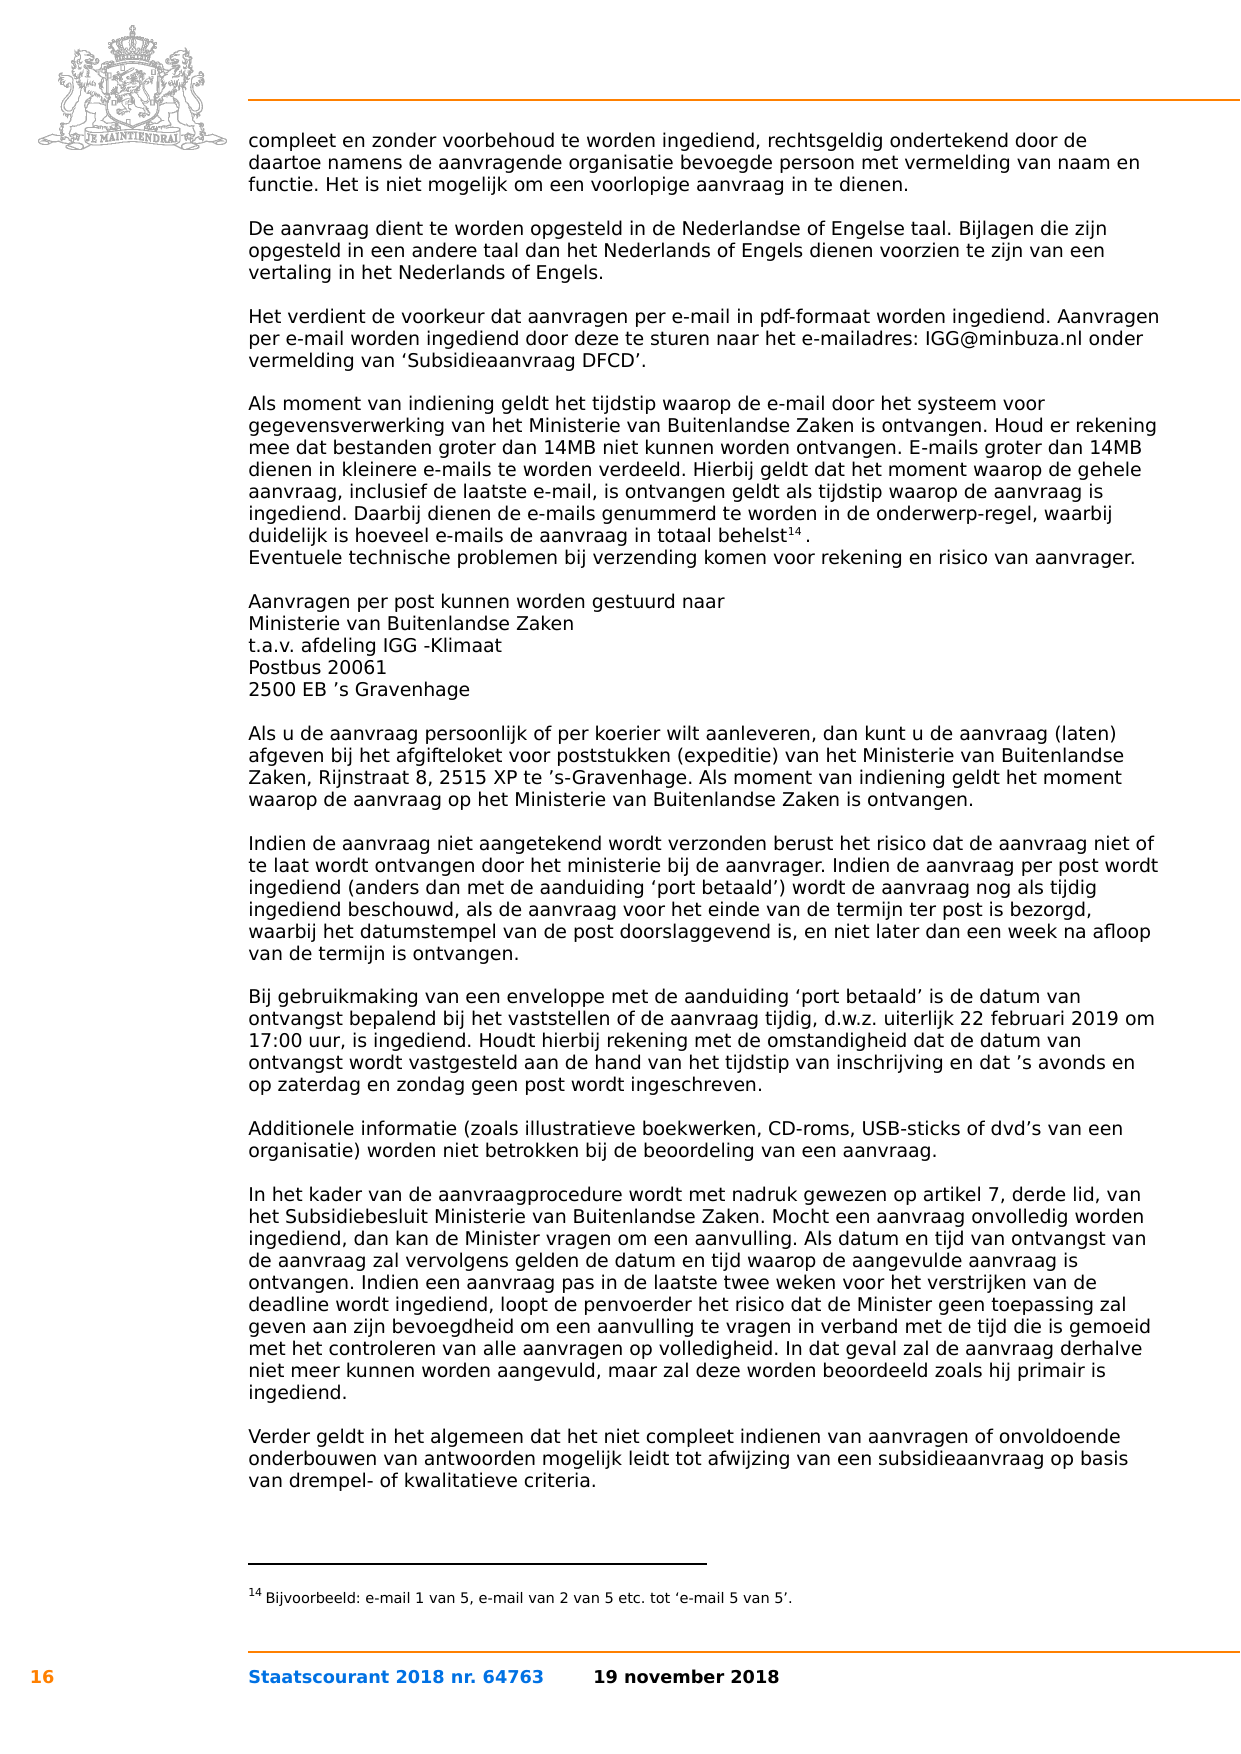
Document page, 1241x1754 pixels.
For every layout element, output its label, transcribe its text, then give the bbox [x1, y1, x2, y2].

text compleet en zonder voorbehoud te worden ingediend, rechtsgeldig ondertekend door de daartoe namens de aanvragende organisatie bevoegde persoon met vermelding van naam en functie. Het is niet mogelijk om een voorlopige aanvraag in te dienen. [248, 130, 1163, 196]
text Als moment van indiening geldt het tijdstip waarop de e-mail door het systeem voor gegevensverwerking van het Ministerie van Buitenlandse Zaken is ontvangen. Houd er rekening mee dat bestanden groter dan 14MB niet kunnen worden ontvangen. E‑mails groter dan 14MB dienen in kleinere e-mails te worden verdeeld. Hierbij geldt dat het moment waarop de gehele aanvraag, inclusief de laatste e-mail, is ontvangen geldt als tijdstip waarop de aanvraag is ingediend. Daarbij dienen de e-mails genummerd te worden in de onderwerp-regel, waarbij duidelijk is hoeveel e-mails de aanvraag in totaal behelst. [248, 393, 1163, 547]
text Verder geldt in het algemeen dat het niet compleet indienen van aanvragen of onvoldoende onderbouwen van antwoorden mogelijk leidt tot afwijzing van een subsidieaanvraag op basis van drempel- of kwalitatieve criteria. [248, 1426, 1163, 1492]
text Postbus 20061 [248, 657, 1163, 679]
text t.a.v. afdeling IGG -Klimaat [248, 635, 1163, 657]
text Bij gebruikmaking van een enveloppe met de aanduiding ‘port betaald’ is de datum van ontvangst bepalend bij het vaststellen of de aanvraag tijdig, d.w.z. uiterlijk 22 februari 2019 om 17:00 uur, is ingediend. Houdt hierbij rekening met de omstandigheid dat de datum van ontvangst wordt vastgesteld aan de hand van het tijdstip van inschrijving en dat ’s avonds en op zaterdag en zondag geen post wordt ingeschreven. [248, 986, 1163, 1096]
text Ministerie van Buitenlandse Zaken [248, 613, 1163, 635]
text Aanvragen per post kunnen worden gestuurd naar [248, 591, 1163, 613]
text Eventuele technische problemen bij verzending komen voor rekening en risico van aanvrager. [248, 547, 1163, 569]
text 2500 EB ’s Gravenhage [248, 679, 1163, 701]
text Als u de aanvraag persoonlijk of per koerier wilt aanleveren, dan kunt u de aanvraag (laten) afgeven bij het afgifteloket voor poststukken (expeditie) van het Ministerie van Buitenlandse Zaken, Rijnstraat 8, 2515 XP te ’s-Gravenhage. Als moment van indiening geldt het moment waarop de aanvraag op het Ministerie van Buitenlandse Zaken is ontvangen. [248, 723, 1163, 811]
text Het verdient de voorkeur dat aanvragen per e-mail in pdf-formaat worden ingediend. Aanvragen per e-mail worden ingediend door deze te sturen naar het e-mailadres: IGG@minbuza.nl onder vermelding van ‘Subsidieaanvraag DFCD’. [248, 306, 1163, 371]
text Indien de aanvraag niet aangetekend wordt verzonden berust het risico dat de aanvraag niet of te laat wordt ontvangen door het ministerie bij de aanvrager. Indien de aanvraag per post wordt ingediend (anders dan met de aanduiding ‘port betaald’) wordt de aanvraag nog als tijdig ingediend beschouwd, als de aanvraag voor het einde van de termijn ter post is bezorgd, waarbij het datumstempel van de post doorslaggevend is, en niet later dan een week na afloop van de termijn is ontvangen. [248, 833, 1163, 964]
text Additionele informatie (zoals illustratieve boekwerken, CD-roms, USB-sticks of dvd’s van een organisatie) worden niet betrokken bij de beoordeling van een aanvraag. [248, 1118, 1163, 1162]
picture [38, 25, 227, 150]
text In het kader van de aanvraagprocedure wordt met nadruk gewezen op artikel 7, derde lid, van het Subsidiebesluit Ministerie van Buitenlandse Zaken. Mocht een aanvraag onvolledig worden ingediend, dan kan de Minister vragen om een aanvulling. Als datum en tijd van ontvangst van de aanvraag zal vervolgens gelden de datum en tijd waarop de aangevulde aanvraag is ontvangen. Indien een aanvraag pas in de laatste twee weken voor het verstrijken van de deadline wordt ingediend, loopt de penvoerder het risico dat de Minister geen toepassing zal geven aan zijn bevoegdheid om een aanvulling te vragen in verband met de tijd die is gemoeid met het controleren van alle aanvragen op volledigheid. In dat geval zal de aanvraag derhalve niet meer kunnen worden aangevuld, maar zal deze worden beoordeeld zoals hij primair is ingediend. [248, 1184, 1163, 1404]
text De aanvraag dient te worden opgesteld in de Nederlandse of Engelse taal. Bijlagen die zijn opgesteld in een andere taal dan het Nederlands of Engels dienen voorzien te zijn van een vertaling in het Nederlands of Engels. [248, 218, 1163, 284]
text Bijvoorbeeld: e-mail 1 van 5, e-mail van 2 van 5 etc. tot ‘e-mail 5 van 5’. [248, 1586, 1163, 1608]
